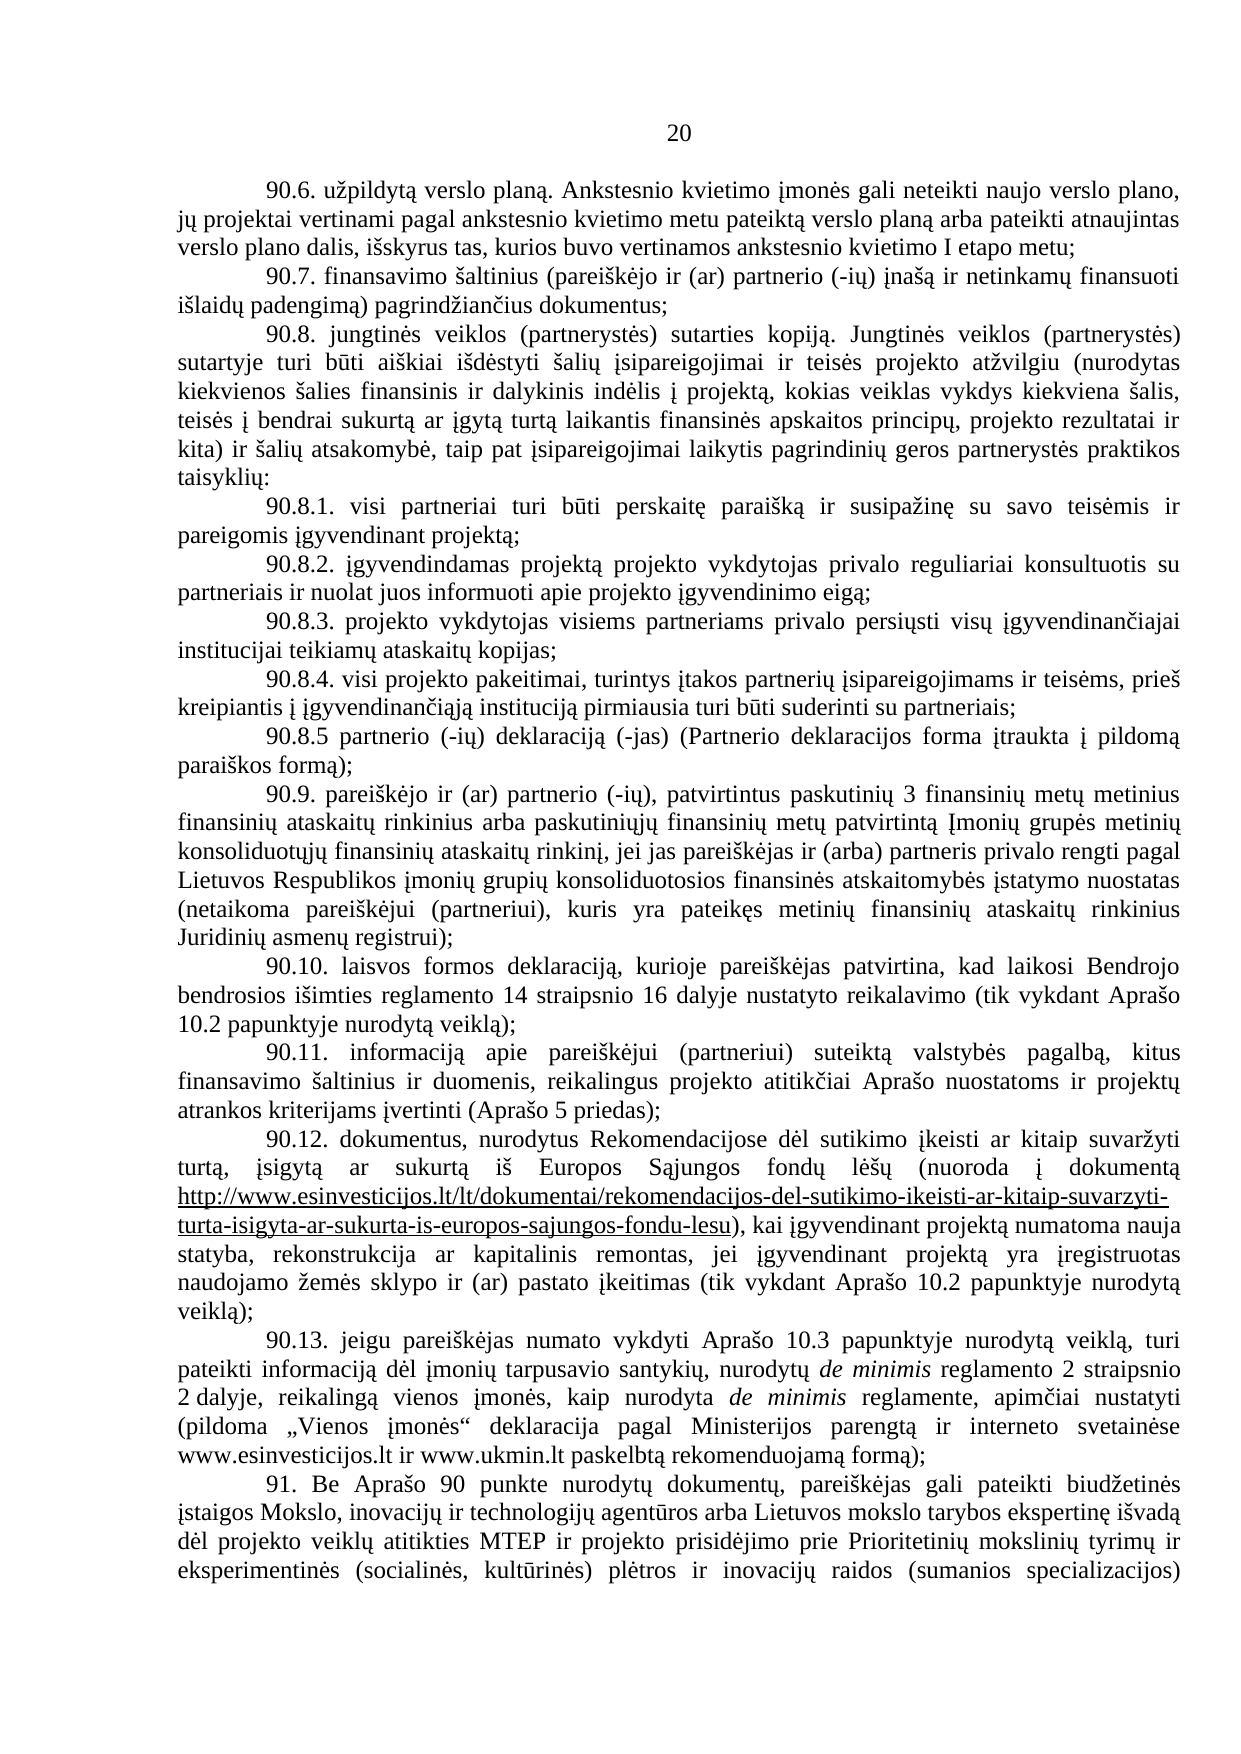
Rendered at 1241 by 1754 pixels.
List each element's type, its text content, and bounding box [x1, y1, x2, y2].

text 90.10. laisvos formos deklaraciją, kurioje pareiškėjas patvirtina, kad laikosi Bendrojo bendrosios išimties reglamento 14 straipsnio 16 dalyje nustatyto reikalavimo (tik vykdant Aprašo 10.2 papunktyje nurodytą veiklą); [177, 951, 1181, 1037]
text 90.8. jungtinės veiklos (partnerystės) sutarties kopiją. Jungtinės veiklos (partnerystės) sutartyje turi būti aiškiai išdėstyti šalių įsipareigojimai ir teisės projekto atžvilgiu (nurodytas kiekvienos šalies finansinis ir dalykinis indėlis į projektą, kokias veiklas vykdys kiekviena šalis, teisės į bendrai sukurtą ar įgytą turtą laikantis finansinės apskaitos principų, projekto rezultatai ir kita) ir šalių atsakomybė, taip pat įsipareigojimai laikytis pagrindinių geros partnerystės praktikos taisyklių: [177, 319, 1181, 491]
text 90.8.2. įgyvendindamas projektą projekto vykdytojas privalo reguliariai konsultuotis su partneriais ir nuolat juos informuoti apie projekto įgyvendinimo eigą; [177, 549, 1181, 606]
text 90.8.5 partnerio (-ių) deklaraciją (-jas) (Partnerio deklaracijos forma įtraukta į pildomą paraiškos formą); [177, 721, 1181, 779]
text 90.8.3. projekto vykdytojas visiems partneriams privalo persiųsti visų įgyvendinančiajai institucijai teikiamų ataskaitų kopijas; [177, 606, 1181, 664]
text 90.6. užpildytą verslo planą. Ankstesnio kvietimo įmonės gali neteikti naujo verslo plano, jų projektai vertinami pagal ankstesnio kvietimo metu pateiktą verslo planą arba pateikti atnaujintas verslo plano dalis, išskyrus tas, kurios buvo vertinamos ankstesnio kvietimo I etapo metu; [177, 175, 1181, 261]
text 90.9. pareiškėjo ir (ar) partnerio (-ių), patvirtintus paskutinių 3 finansinių metų metinius finansinių ataskaitų rinkinius arba paskutiniųjų finansinių metų patvirtintą Įmonių grupės metinių konsoliduotųjų finansinių ataskaitų rinkinį, jei jas pareiškėjas ir (arba) partneris privalo rengti pagal Lietuvos Respublikos įmonių grupių konsoliduotosios finansinės atskaitomybės įstatymo nuostatas (netaikoma pareiškėjui (partneriui), kuris yra pateikęs metinių finansinių ataskaitų rinkinius Juridinių asmenų registrui); [177, 779, 1181, 951]
text 90.7. finansavimo šaltinius (pareiškėjo ir (ar) partnerio (-ių) įnašą ir netinkamų finansuoti išlaidų padengimą) pagrindžiančius dokumentus; [177, 261, 1181, 319]
text 90.8.1. visi partneriai turi būti perskaitę paraišką ir susipažinę su savo teisėmis ir pareigomis įgyvendinant projektą; [177, 491, 1181, 549]
text 91. Be Aprašo 90 punkte nurodytų dokumentų, pareiškėjas gali pateikti biudžetinės įstaigos Mokslo, inovacijų ir technologijų agentūros arba Lietuvos mokslo tarybos ekspertinę išvadą dėl projekto veiklų atitikties MTEP ir projekto prisidėjimo prie Prioritetinių mokslinių tyrimų ir eksperimentinės (socialinės, kultūrinės) plėtros ir inovacijų raidos (sumanios specializacijos) [177, 1469, 1181, 1584]
text 90.12. dokumentus, nurodytus Rekomendacijose dėl sutikimo įkeisti ar kitaip suvaržyti turtą, įsigytą ar sukurtą iš Europos Sąjungos fondų lėšų (nuoroda į dokumentą http://www.esinvesticijos.lt/lt/dokumentai/rekomendacijos-del-sutikimo-ikeisti-ar-kitaip-suvarzyti-turta-isigyta-ar-sukurta-is-europos-sajungos-fondu-lesu), kai įgyvendinant projektą numatoma nauja statyba, rekonstrukcija ar kapitalinis remontas, jei įgyvendinant projektą yra įregistruotas naudojamo žemės sklypo ir (ar) pastato įkeitimas (tik vykdant Aprašo 10.2 papunktyje nurodytą veiklą); [177, 1124, 1181, 1325]
text 90.11. informaciją apie pareiškėjui (partneriui) suteiktą valstybės pagalbą, kitus finansavimo šaltinius ir duomenis, reikalingus projekto atitikčiai Aprašo nuostatoms ir projektų atrankos kriterijams įvertinti (Aprašo 5 priedas); [177, 1037, 1181, 1124]
text 90.13. jeigu pareiškėjas numato vykdyti Aprašo 10.3 papunktyje nurodytą veiklą, turi pateikti informaciją dėl įmonių tarpusavio santykių, nurodytų de minimis reglamento 2 straipsnio 2 dalyje, reikalingą vienos įmonės, kaip nurodyta de minimis reglamente, apimčiai nustatyti (pildoma „Vienos įmonės“ deklaracija pagal Ministerijos parengtą ir interneto svetainėse www.esinvesticijos.lt ir www.ukmin.lt paskelbtą rekomenduojamą formą); [177, 1325, 1181, 1469]
text 90.8.4. visi projekto pakeitimai, turintys įtakos partnerių įsipareigojimams ir teisėms, prieš kreipiantis į įgyvendinančiąją instituciją pirmiausia turi būti suderinti su partneriais; [177, 664, 1181, 721]
